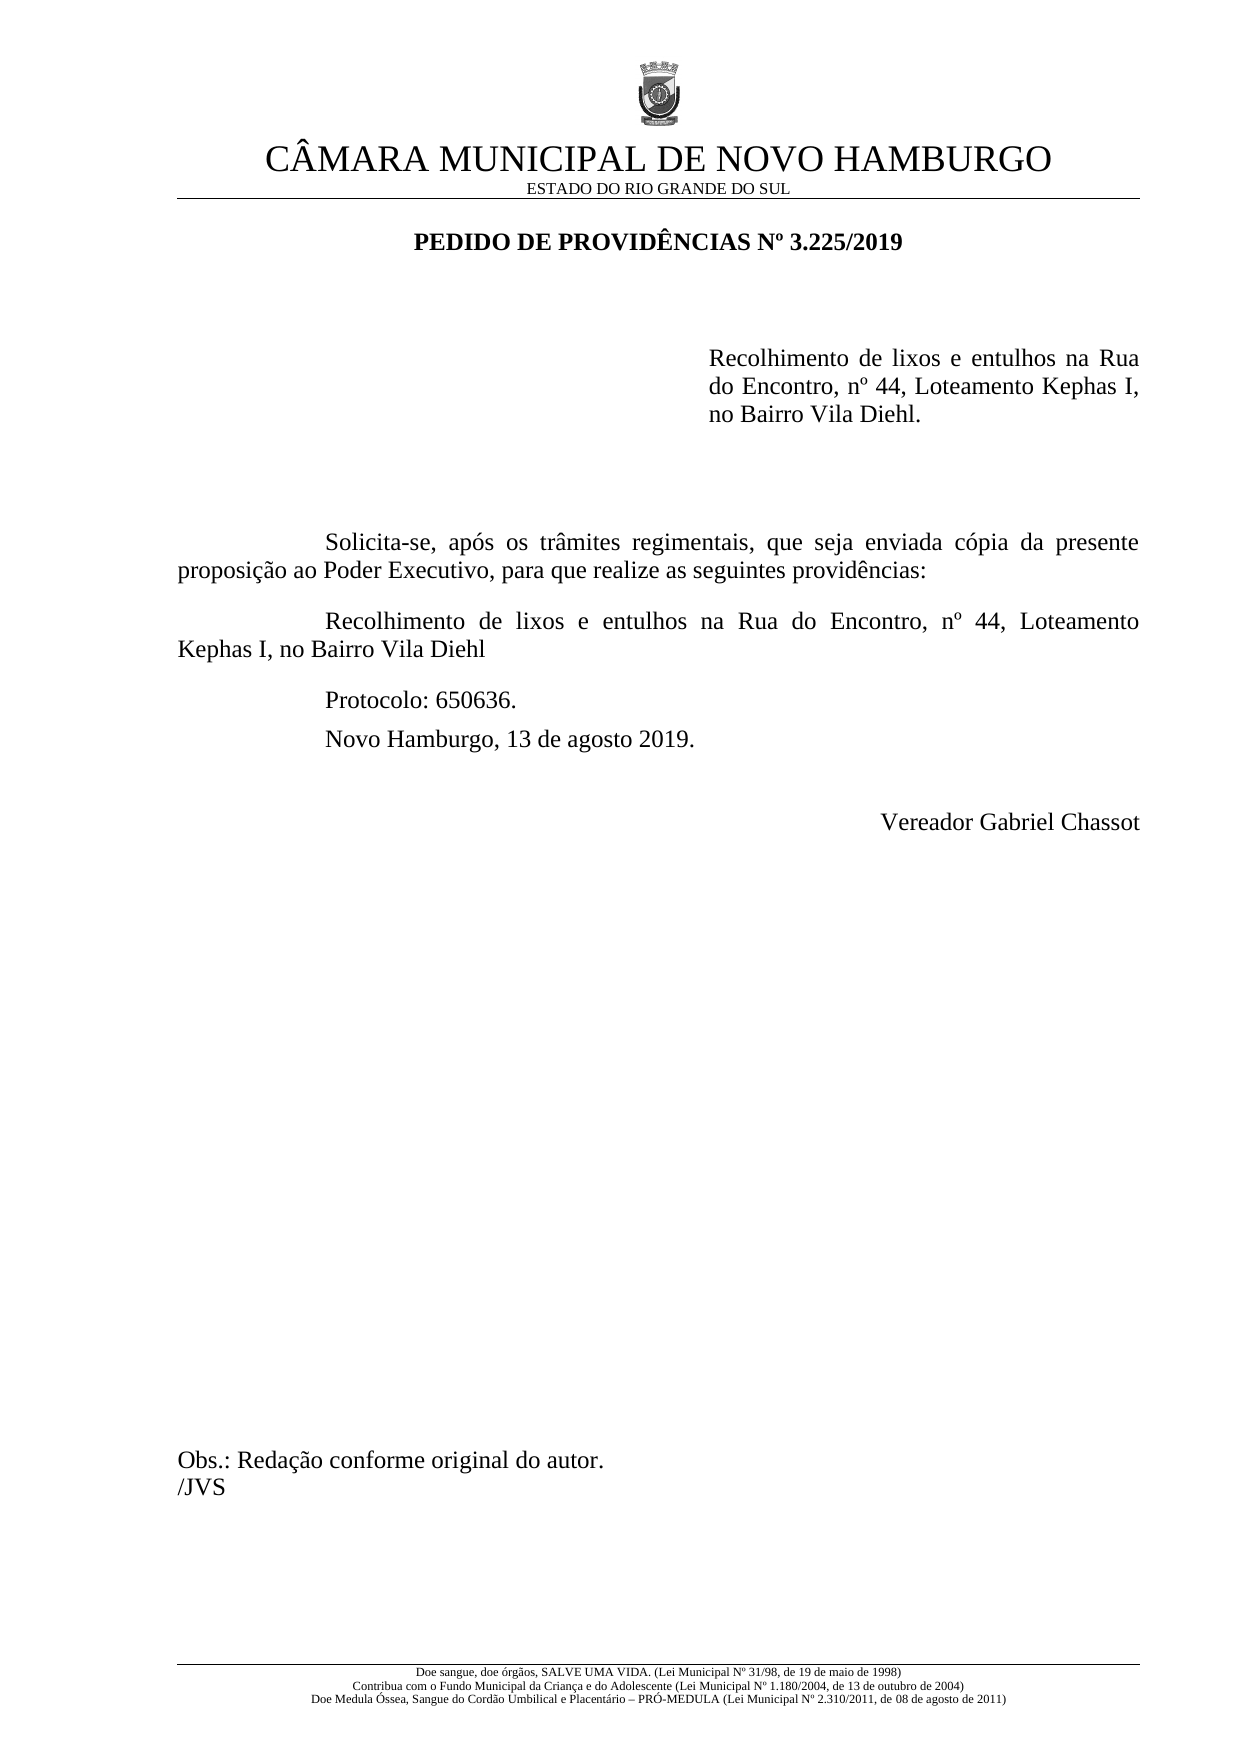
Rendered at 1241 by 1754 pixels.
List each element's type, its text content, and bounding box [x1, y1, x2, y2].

text PEDIDO DE PROVIDÊNCIAS Nº 3.225/2019 [177, 228, 1140, 256]
text Obs.: Redação conforme original do autor. [177, 1446, 1140, 1473]
text Novo Hamburgo, 13 de agosto 2019. [177, 725, 1140, 753]
text Recolhimento de lixos e entulhos na Rua do Encontro, nº 44, Loteamento Kephas I, no Bairro Vila Diehl. [709, 344, 1140, 428]
text /JVS [177, 1473, 1140, 1501]
text Recolhimento de lixos e entulhos na Rua do Encontro, nº 44, Loteamento Kephas I, no Bairro Vila Diehl [177, 607, 1140, 662]
text Vereador Gabriel Chassot [177, 808, 1140, 836]
text Solicita-se, após os trâmites regimentais, que seja enviada cópia da presente proposição ao Poder Executivo, para que realize as seguintes providências: [177, 528, 1140, 583]
text Protocolo: 650636. [177, 686, 1140, 714]
